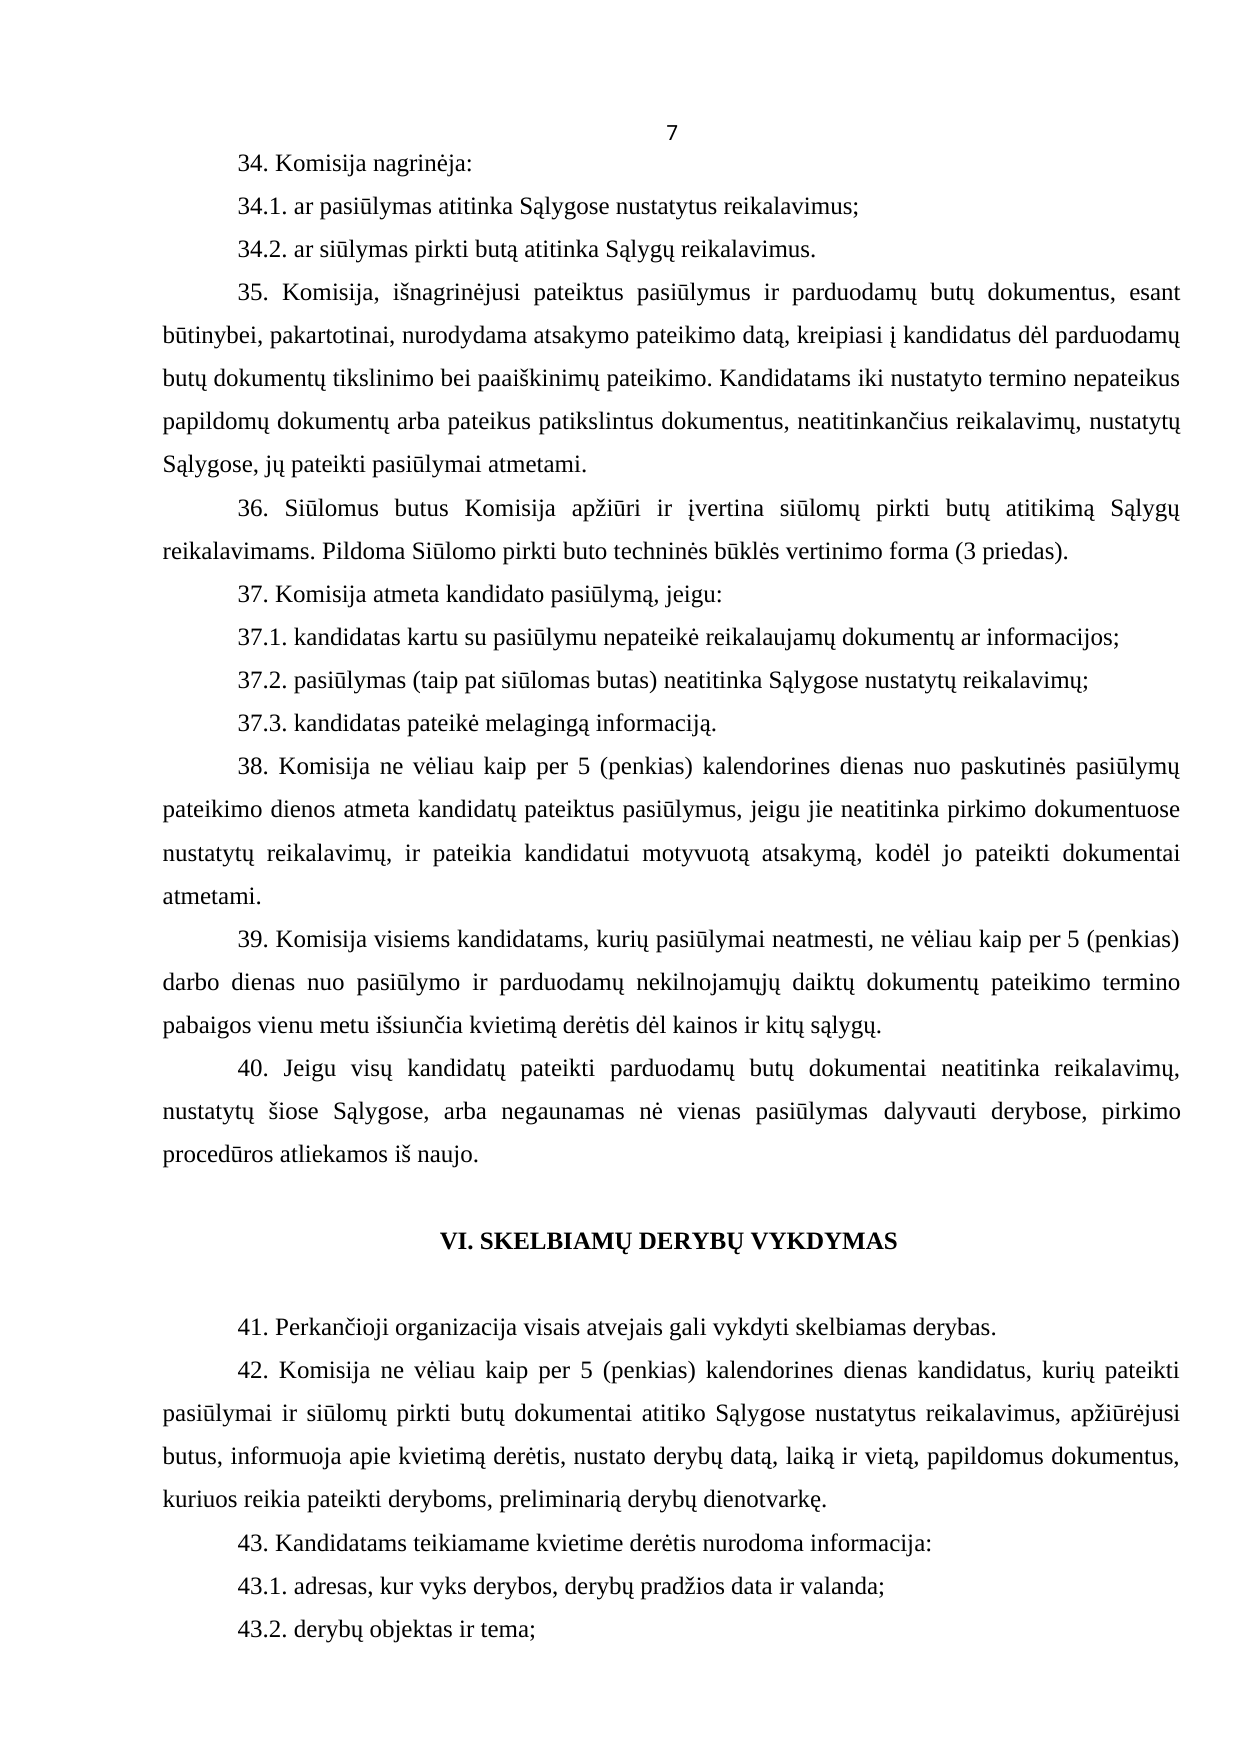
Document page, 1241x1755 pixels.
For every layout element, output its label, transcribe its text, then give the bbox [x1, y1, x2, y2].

text 40. Jeigu visų kandidatų pateikti parduodamų butų dokumentai neatitinka reikalavimų, nustatytų šiose Sąlygose, arba negaunamas nė vienas pasiūlymas dalyvauti derybose, pirkimo procedūros atliekamos iš naujo. [162, 1053, 1181, 1168]
text 37.2. pasiūlymas (taip pat siūlomas butas) neatitinka Sąlygose nustatytų reikalavimų; [162, 665, 1181, 694]
text VI. Skelbiamų derybų vykdymas [162, 1226, 1181, 1254]
text 43. Kandidatams teikiamame kvietime derėtis nurodoma informacija: [162, 1528, 1181, 1556]
text 34.2. ar siūlymas pirkti butą atitinka Sąlygų reikalavimus. [162, 234, 1181, 263]
text 36. Siūlomus butus Komisija apžiūri ir įvertina siūlomų pirkti butų atitikimą Sąlygų reikalavimams. Pildoma Siūlomo pirkti buto techninės būklės vertinimo forma (3 priedas). [162, 493, 1181, 564]
text 34.1. ar pasiūlymas atitinka Sąlygose nustatytus reikalavimus; [162, 191, 1181, 219]
text 37.3. kandidatas pateikė melagingą informaciją. [162, 708, 1181, 737]
text 35. Komisija, išnagrinėjusi pateiktus pasiūlymus ir parduodamų butų dokumentus, esant būtinybei, pakartotinai, nurodydama atsakymo pateikimo datą, kreipiasi į kandidatus dėl parduodamų butų dokumentų tikslinimo bei paaiškinimų pateikimo. Kandidatams iki nustatyto termino nepateikus papildomų dokumentų arba pateikus patikslintus dokumentus, neatitinkančius reikalavimų, nustatytų Sąlygose, jų pateikti pasiūlymai atmetami. [162, 277, 1181, 478]
text 41. Perkančioji organizacija visais atvejais gali vykdyti skelbiamas derybas. [162, 1312, 1181, 1341]
text 37. Komisija atmeta kandidato pasiūlymą, jeigu: [162, 579, 1181, 608]
text 38. Komisija ne vėliau kaip per 5 (penkias) kalendorines dienas nuo paskutinės pasiūlymų pateikimo dienos atmeta kandidatų pateiktus pasiūlymus, jeigu jie neatitinka pirkimo dokumentuose nustatytų reikalavimų, ir pateikia kandidatui motyvuotą atsakymą, kodėl jo pateikti dokumentai atmetami. [162, 751, 1181, 909]
text 34. Komisija nagrinėja: [162, 148, 1181, 176]
text 43.2. derybų objektas ir tema; [162, 1614, 1181, 1643]
text 39. Komisija visiems kandidatams, kurių pasiūlymai neatmesti, ne vėliau kaip per 5 (penkias) darbo dienas nuo pasiūlymo ir parduodamų nekilnojamųjų daiktų dokumentų pateikimo termino pabaigos vienu metu išsiunčia kvietimą derėtis dėl kainos ir kitų sąlygų. [162, 924, 1181, 1039]
text 37.1. kandidatas kartu su pasiūlymu nepateikė reikalaujamų dokumentų ar informacijos; [162, 622, 1181, 651]
text 43.1. adresas, kur vyks derybos, derybų pradžios data ir valanda; [162, 1571, 1181, 1599]
text 42. Komisija ne vėliau kaip per 5 (penkias) kalendorines dienas kandidatus, kurių pateikti pasiūlymai ir siūlomų pirkti butų dokumentai atitiko Sąlygose nustatytus reikalavimus, apžiūrėjusi butus, informuoja apie kvietimą derėtis, nustato derybų datą, laiką ir vietą, papildomus dokumentus, kuriuos reikia pateikti deryboms, preliminarią derybų dienotvarkę. [162, 1355, 1181, 1513]
